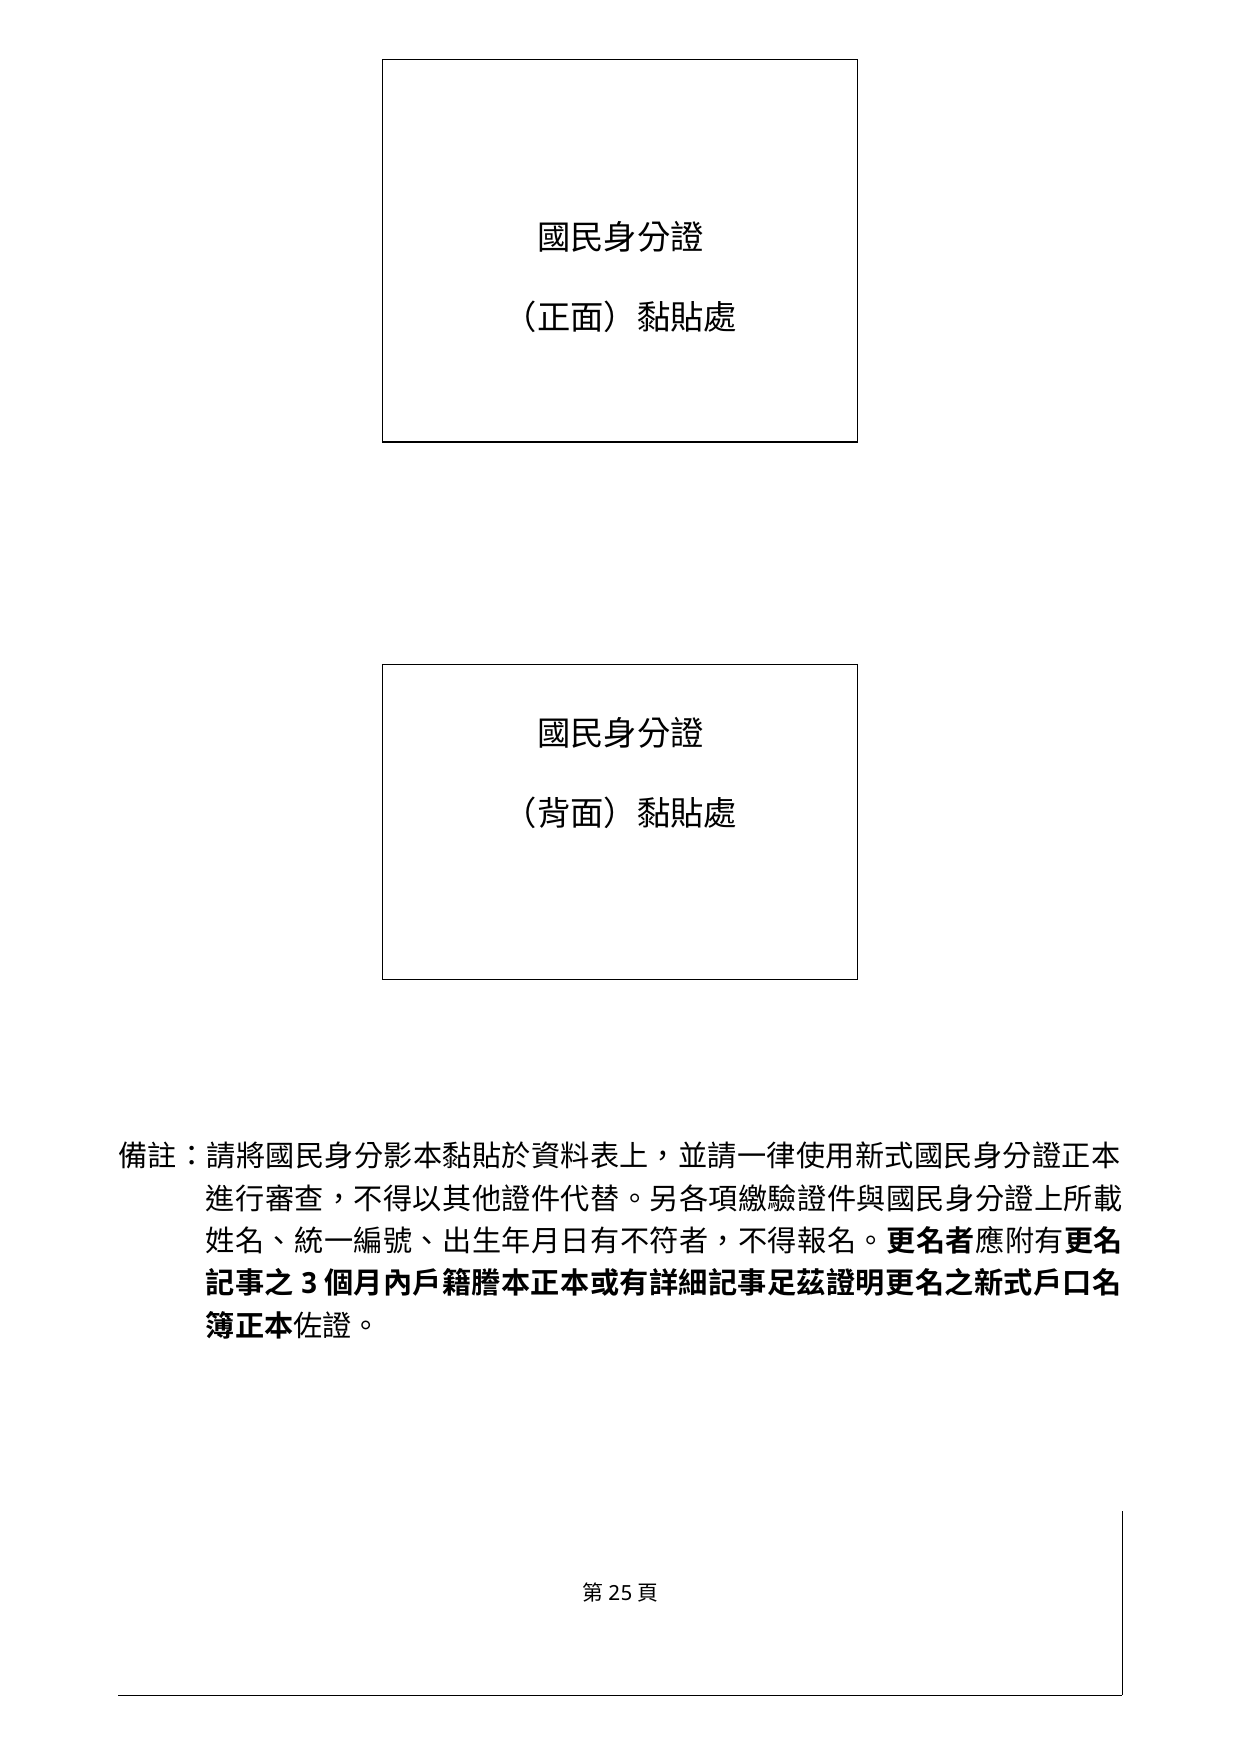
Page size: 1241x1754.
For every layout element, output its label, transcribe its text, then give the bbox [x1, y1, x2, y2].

table_cell [383, 443, 858, 664]
table_header 國民身分證 （正面）黏貼處 [383, 60, 857, 441]
text 備註：請將國民身分影本黏貼於資料表上，並請一律使用新式國民身分證正本進行審查，不得以其他證件代替。另各項繳驗證件與國民身分證上所載姓名、統一編號、出生年月日有不符者，不得報名。更名者應附有更名記事之3個月內戶籍謄本正本或有詳細記事足茲證明更名之新式戶口名簿正本佐證。 [118, 1133, 1123, 1344]
table_cell 國民身分證 （背面）黏貼處 [383, 665, 857, 979]
